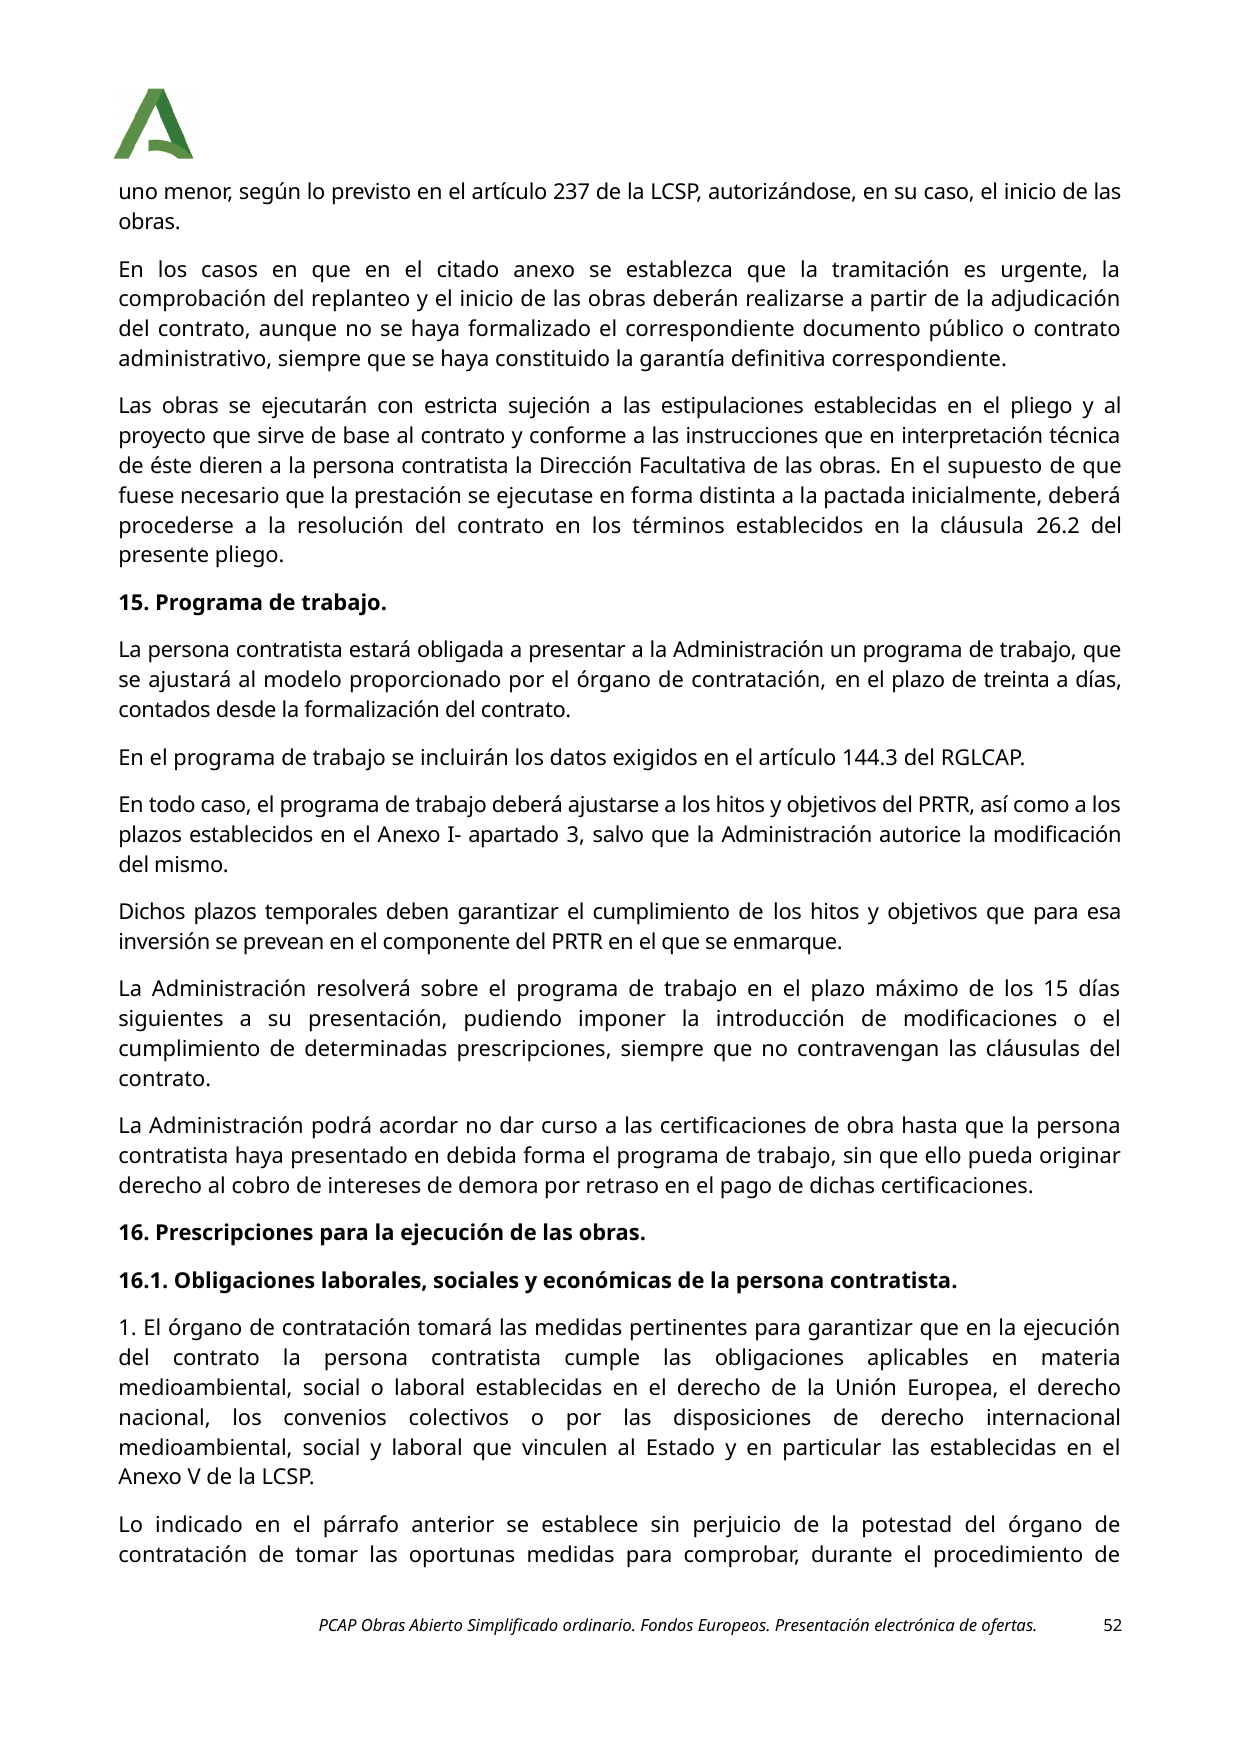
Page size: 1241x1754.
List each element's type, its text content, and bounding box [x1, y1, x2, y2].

text En todo caso, el programa de trabajo deberá ajustarse a los hitos y objetivos del PRTR, así como a los plazos establecidos en el Anexo I- apartado 3, salvo que la Administración autorice la modificación del mismo. [118, 789, 1122, 878]
subtitle 15. Programa de trabajo. [118, 587, 1122, 617]
text La persona contratista estará obligada a presentar a la Administración un programa de trabajo, que se ajustará al modelo proporcionado por el órgano de contratación, en el plazo de treinta a días, contados desde la formalización del contrato. [118, 634, 1122, 724]
text Lo indicado en el párrafo anterior se establece sin perjuicio de la potestad del órgano de contratación de tomar las oportunas medidas para comprobar, durante el procedimiento de [118, 1509, 1122, 1568]
text En el programa de trabajo se incluirán los datos exigidos en el artículo 144.3 del RGLCAP. [118, 742, 1122, 771]
text La Administración resolverá sobre el programa de trabajo en el plazo máximo de los 15 días siguientes a su presentación, pudiendo imponer la introducción de modificaciones o el cumplimiento de determinadas prescripciones, siempre que no contravengan las cláusulas del contrato. [118, 973, 1122, 1093]
subtitle 16.1. Obligaciones laborales, sociales y económicas de la persona contratista. [118, 1265, 1122, 1295]
picture [109, 84, 198, 163]
text 1. El órgano de contratación tomará las medidas pertinentes para garantizar que en la ejecución del contrato la persona contratista cumple las obligaciones aplicables en materia medioambiental, social o laboral establecidas en el derecho de la Unión Europea, el derecho nacional, los convenios colectivos o por las disposiciones de derecho internacional medioambiental, social y laboral que vinculen al Estado y en particular las establecidas en el Anexo V de la LCSP. [118, 1312, 1122, 1491]
text Las obras se ejecutarán con estricta sujeción a las estipulaciones establecidas en el pliego y al proyecto que sirve de base al contrato y conforme a las instrucciones que en interpretación técnica de éste dieren a la persona contratista la Dirección Facultativa de las obras. En el supuesto de que fuese necesario que la prestación se ejecutase en forma distinta a la pactada inicialmente, deberá procederse a la resolución del contrato en los términos establecidos en la cláusula 26.2 del presente pliego. [118, 391, 1122, 569]
text uno menor, según lo previsto en el artículo 237 de la LCSP, autorizándose, en su caso, el inicio de las obras. [118, 176, 1122, 236]
subtitle 16. Prescripciones para la ejecución de las obras. [118, 1217, 1122, 1247]
text En los casos en que en el citado anexo se establezca que la tramitación es urgente, la comprobación del replanteo y el inicio de las obras deberán realizarse a partir de la adjudicación del contrato, aunque no se haya formalizado el correspondiente documento público o contrato administrativo, siempre que se haya constituido la garantía definitiva correspondiente. [118, 254, 1122, 373]
text Dichos plazos temporales deben garantizar el cumplimiento de los hitos y objetivos que para esa inversión se prevean en el componente del PRTR en el que se enmarque. [118, 896, 1122, 956]
text La Administración podrá acordar no dar curso a las certificaciones de obra hasta que la persona contratista haya presentado en debida forma el programa de trabajo, sin que ello pueda originar derecho al cobro de intereses de demora por retraso en el pago de dichas certificaciones. [118, 1110, 1122, 1200]
